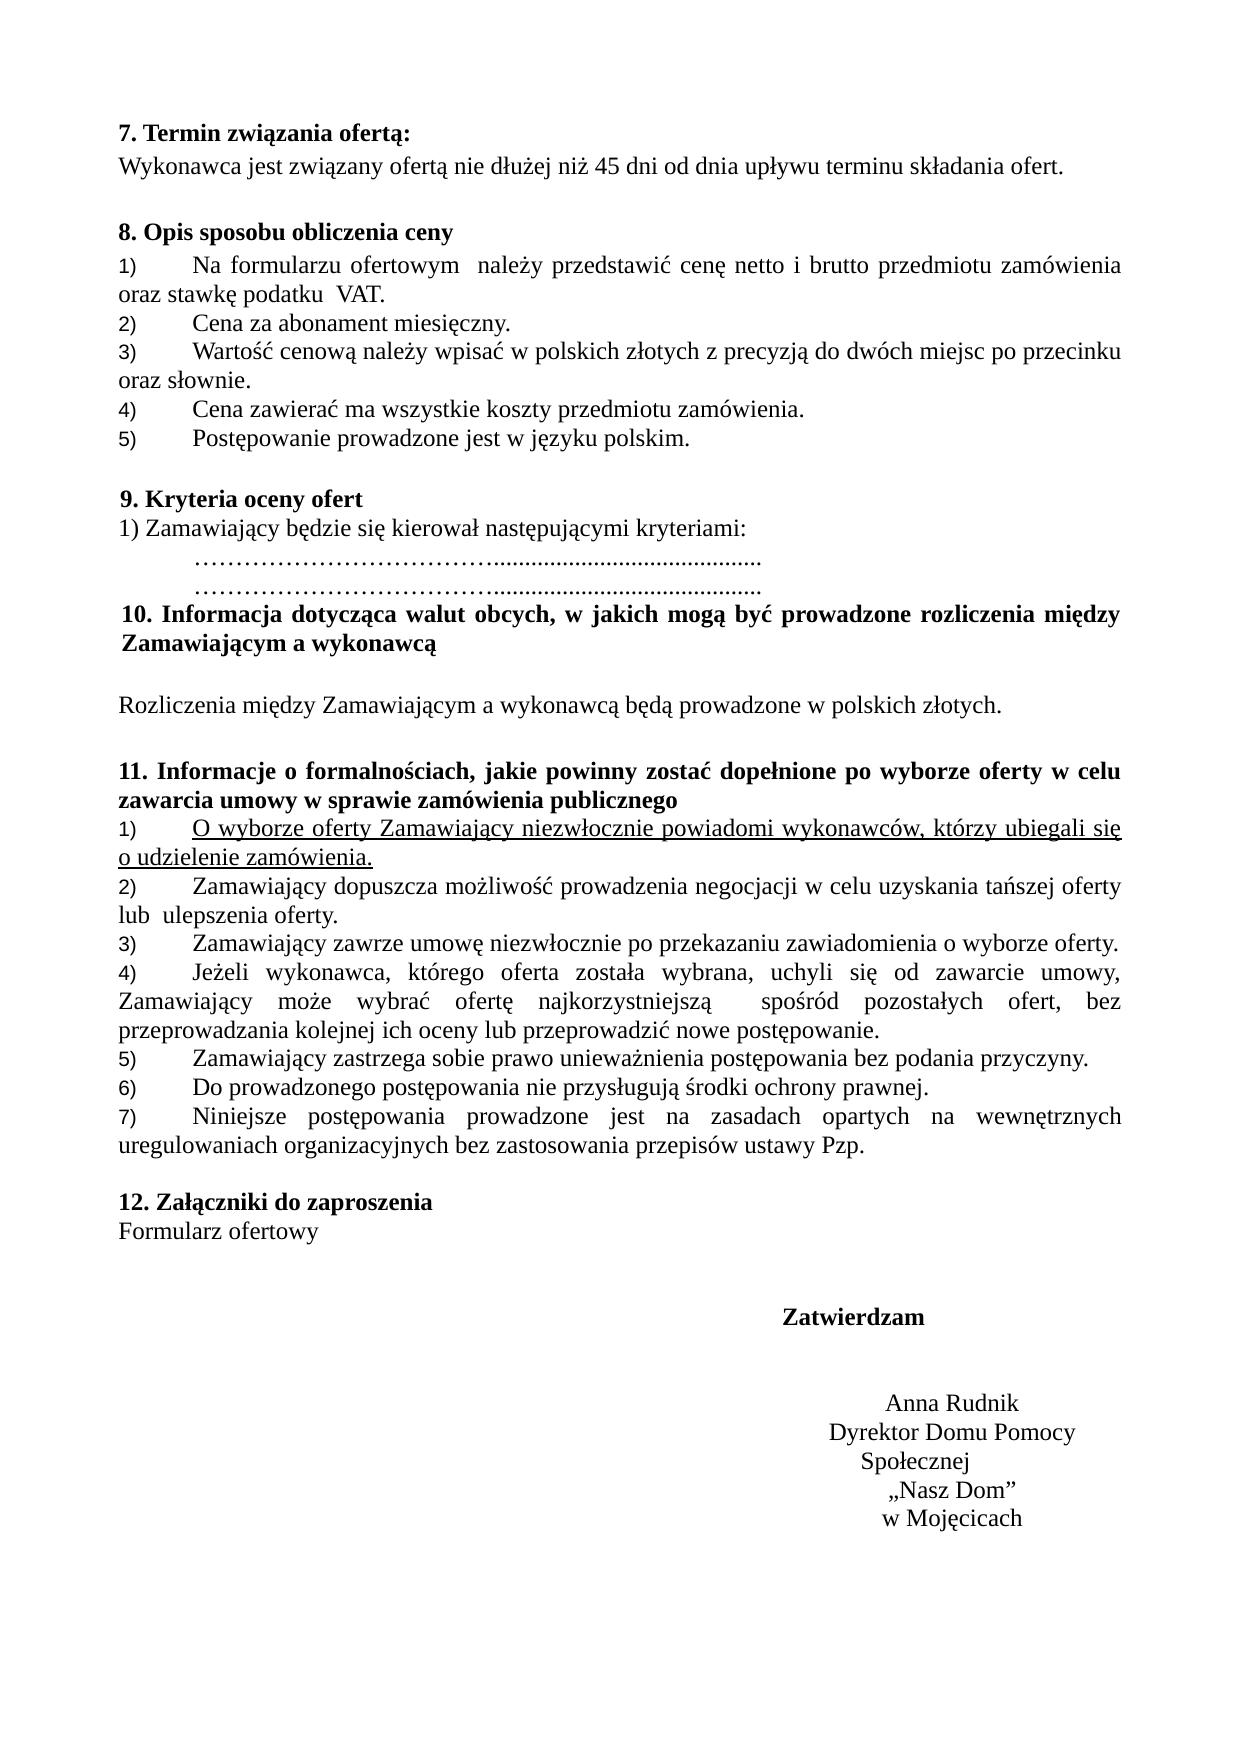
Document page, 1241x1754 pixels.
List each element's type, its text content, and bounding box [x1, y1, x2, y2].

list Do prowadzonego postępowania nie przysługują środki ochrony prawnej. [118, 1072, 1122, 1101]
list Zamawiający zastrzega sobie prawo unieważnienia postępowania bez podania przyczyny. [118, 1043, 1122, 1072]
list ………………………………........................................... [193, 571, 1122, 599]
list ………………………………........................................... [193, 542, 1122, 571]
list 11. Informacje o formalnościach, jakie powinny zostać dopełnione po wyborze oferty w celu zawarcia umowy w sprawie zamówienia publicznego [118, 756, 1122, 813]
text Anna Rudnik [708, 1388, 1122, 1417]
list Jeżeli wykonawca, którego oferta została wybrana, uchyli się od zawarcie umowy, Zamawiający może wybrać ofertę najkorzystniejszą spośród pozostałych ofert, bez przeprowadzania kolejnej ich oceny lub przeprowadzić nowe postępowanie. [118, 957, 1122, 1043]
text 8. Opis sposobu obliczenia ceny [118, 217, 1122, 246]
list Cena za abonament miesięczny. [118, 308, 1122, 336]
text Zatwierdzam [708, 1302, 1122, 1331]
list Postępowanie prowadzone jest w języku polskim. [118, 423, 1122, 451]
list Zamawiający zawrze umowę niezwłocznie po przekazaniu zawiadomienia o wyborze oferty. [118, 928, 1122, 957]
text Wykonawca jest związany ofertą nie dłużej niż 45 dni od dnia upływu terminu składania ofert. [118, 151, 1122, 180]
text w Mojęcicach [708, 1503, 1122, 1532]
list Niniejsze postępowania prowadzone jest na zasadach opartych na wewnętrznych uregulowaniach organizacyjnych bez zastosowania przepisów ustawy Pzp. [118, 1101, 1122, 1158]
list 1) Zamawiający będzie się kierował następującymi kryteriami: [118, 513, 1122, 542]
text „Nasz Dom” [708, 1475, 1122, 1503]
text Rozliczenia między Zamawiającym a wykonawcą będą prowadzone w polskich złotych. [118, 690, 1122, 719]
text 7. Termin związania ofertą: [118, 118, 1122, 147]
list Formularz ofertowy [118, 1216, 1122, 1245]
list Wartość cenową należy wpisać w polskich złotych z precyzją do dwóch miejsc po przecinku oraz słownie. [118, 336, 1122, 394]
list Na formularzu ofertowym należy przedstawić cenę netto i brutto przedmiotu zamówienia oraz stawkę podatku VAT. [118, 250, 1122, 308]
list Zamawiający dopuszcza możliwość prowadzenia negocjacji w celu uzyskania tańszej oferty lub ulepszenia oferty. [118, 871, 1122, 928]
list 10. Informacja dotycząca walut obcych, w jakich mogą być prowadzone rozliczenia między Zamawiającym a wykonawcą [121, 599, 1122, 657]
text Dyrektor Domu Pomocy Społecznej [708, 1417, 1122, 1475]
list 9. Kryteria oceny ofert [120, 484, 1122, 513]
list 12. Załączniki do zaproszenia [118, 1187, 1122, 1216]
list O wyborze oferty Zamawiający niezwłocznie powiadomi wykonawców, którzy ubiegali się o udzielenie zamówienia. [118, 813, 1122, 871]
list Cena zawierać ma wszystkie koszty przedmiotu zamówienia. [118, 394, 1122, 423]
